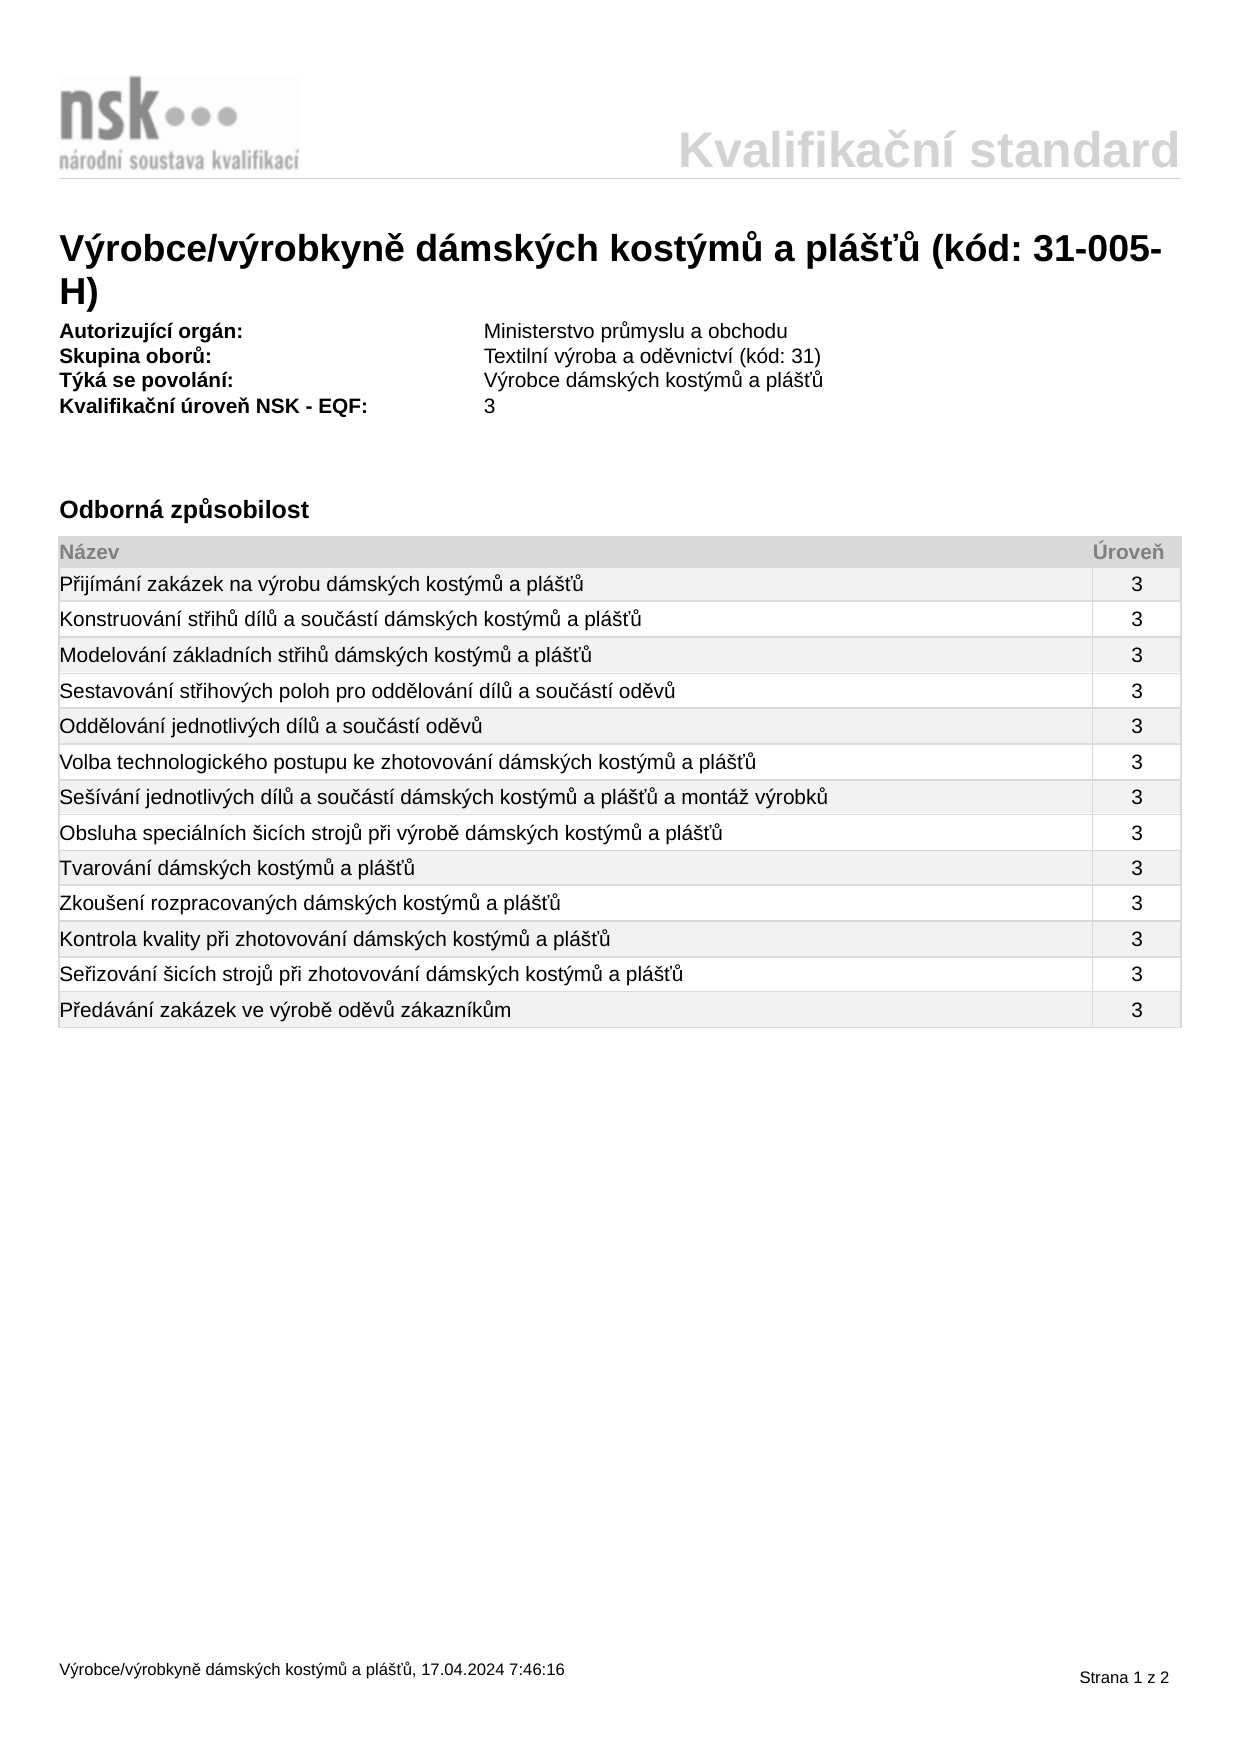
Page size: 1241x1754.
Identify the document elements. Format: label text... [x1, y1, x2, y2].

table_cell [59, 313, 483, 319]
table_cell 3 [1093, 958, 1180, 991]
table_cell 3 [1093, 745, 1180, 779]
table_cell [59, 1028, 483, 1327]
table_cell [484, 313, 620, 319]
table_cell 3 [1093, 992, 1180, 1027]
table_cell [1093, 313, 1169, 319]
table_cell Autorizující orgán: [59, 319, 483, 343]
table_cell [620, 1493, 626, 1659]
table_cell [59, 418, 483, 489]
table_cell [626, 313, 862, 319]
table_cell 3 [1093, 781, 1180, 813]
table_cell 3 [1093, 922, 1180, 956]
table_cell Výrobce/výrobkyně dámských kostýmů a plášťů (kód: 31-005-H) [59, 224, 1181, 313]
table_cell Sešívání jednotlivých dílů a součástí dámských kostýmů a plášťů a montáž výrobků [60, 781, 1092, 813]
table_cell Zkoušení rozpracovaných dámských kostýmů a plášťů [60, 886, 1092, 920]
table_cell Týká se povolání: [59, 368, 483, 392]
table_cell Skupina oborů: [59, 344, 483, 368]
table_cell [1093, 1028, 1169, 1327]
table_cell [620, 418, 626, 489]
table_cell [862, 418, 1093, 489]
table_cell [484, 418, 620, 489]
table_cell [620, 524, 626, 536]
table_cell Oddělování jednotlivých dílů a součástí oděvů [60, 709, 1092, 743]
table_cell [862, 313, 1093, 319]
table_cell 3 [1093, 568, 1180, 600]
table_header Kvalifikační standard [626, 59, 1181, 178]
table_cell [1169, 196, 1181, 224]
table_cell [484, 172, 620, 178]
table_cell Obsluha speciálních šicích strojů při výrobě dámských kostýmů a plášťů [60, 815, 1092, 849]
table_cell Tvarování dámských kostýmů a plášťů [60, 851, 1092, 884]
table_cell [484, 524, 620, 536]
table_cell [1169, 524, 1181, 536]
table_cell Seřizování šicích strojů při zhotovování dámských kostýmů a plášťů [60, 958, 1092, 991]
table_cell [1169, 313, 1181, 319]
table_cell [862, 1493, 1093, 1659]
table_cell [626, 1327, 862, 1493]
table_cell [1093, 1493, 1169, 1659]
table_cell 3 [1093, 886, 1180, 920]
table_cell [1169, 1327, 1181, 1493]
picture [58, 59, 621, 172]
table_cell 3 [1093, 709, 1180, 743]
table_cell [59, 196, 483, 224]
table_cell Strana 1 z 2 [862, 1660, 1169, 1696]
table_cell Sestavování střihových poloh pro oddělování dílů a součástí oděvů [60, 674, 1092, 707]
table_cell [59, 179, 1181, 196]
table_cell Úroveň [1093, 538, 1180, 566]
table_cell Modelování základních střihů dámských kostýmů a plášťů [60, 638, 1092, 672]
table_cell [59, 172, 483, 178]
table_cell [1169, 418, 1181, 489]
table_cell Ministerstvo průmyslu a obchodu [484, 319, 1181, 344]
table_cell [484, 1493, 620, 1659]
table_cell Přijímání zakázek na výrobu dámských kostýmů a plášťů [60, 568, 1092, 600]
table_cell [1093, 524, 1169, 536]
table_cell Výrobce dámských kostýmů a plášťů [484, 368, 1181, 393]
table_cell Kvalifikační úroveň NSK - EQF: [59, 394, 483, 417]
table_cell [484, 1028, 620, 1327]
table_cell [862, 1028, 1093, 1327]
table_cell Předávání zakázek ve výrobě oděvů zákazníkům [60, 992, 1092, 1027]
table_cell [862, 524, 1093, 536]
table_cell [1093, 418, 1169, 489]
table_cell [1169, 1493, 1181, 1659]
table_cell 3 [1093, 674, 1180, 707]
table_cell [620, 1028, 626, 1327]
table_cell [1169, 1028, 1181, 1327]
table_cell [1093, 1327, 1169, 1493]
table_cell [1093, 196, 1169, 224]
table_cell Odborná způsobilost [59, 490, 1181, 524]
table_cell Výrobce/výrobkyně dámských kostýmů a plášťů, 17.04.2024 7:46:16 [59, 1660, 862, 1696]
table_cell 3 [1093, 815, 1180, 849]
table_cell [626, 1028, 862, 1327]
table_cell [59, 1493, 483, 1659]
table_cell [626, 196, 862, 224]
table_cell [484, 196, 620, 224]
table_cell Textilní výroba a oděvnictví (kód: 31) [484, 344, 1181, 368]
table_cell 3 [484, 394, 1181, 417]
table_cell [862, 196, 1093, 224]
table_cell Název [60, 538, 1092, 566]
table_cell [59, 1327, 483, 1493]
table_cell Volba technologického postupu ke zhotovování dámských kostýmů a plášťů [60, 745, 1092, 779]
table_cell [626, 1493, 862, 1659]
table_cell 3 [1093, 851, 1180, 884]
table_cell 3 [1093, 602, 1180, 636]
table_cell [862, 1327, 1093, 1493]
table_header [621, 59, 626, 172]
table_cell [620, 196, 626, 224]
table_cell Kontrola kvality při zhotovování dámských kostýmů a plášťů [60, 922, 1092, 956]
table_cell [484, 1327, 620, 1493]
table_cell [620, 1327, 626, 1493]
table_cell Konstruování střihů dílů a součástí dámských kostýmů a plášťů [60, 602, 1092, 636]
table_cell [626, 524, 862, 536]
table_cell 3 [1093, 638, 1180, 672]
table_cell [626, 418, 862, 489]
table_cell [59, 524, 483, 536]
table_cell [1169, 1660, 1181, 1696]
